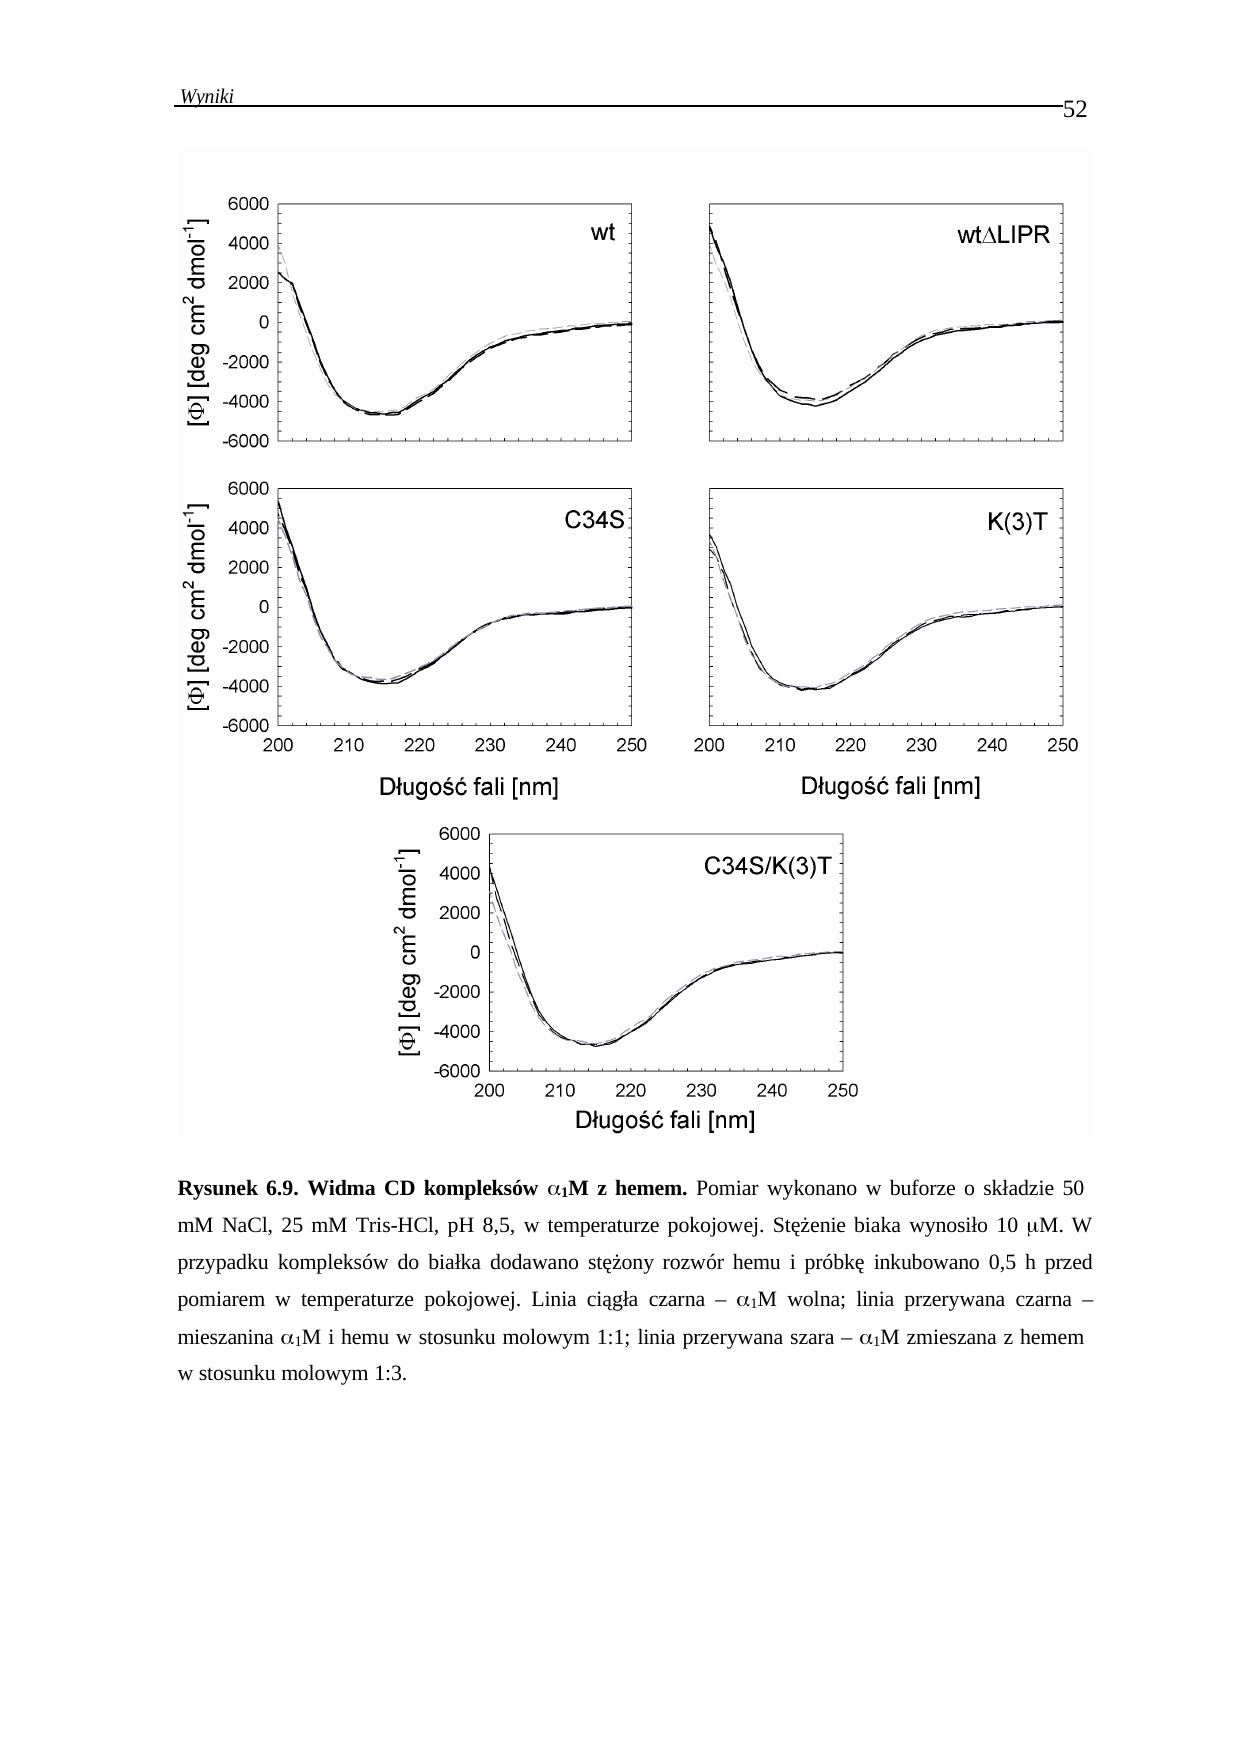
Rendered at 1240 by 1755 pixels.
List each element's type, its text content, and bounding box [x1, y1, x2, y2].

text Wyniki 52 [174, 74, 1094, 111]
text mM NaCl, 25 mM Tris-HCl, pH 8,5, w temperaturze pokojowej. Stężenie biaka wynosiło 10 M. W przypadku kompleksów do białka dodawano stężony rozwór hemu i próbkę inkubowano 0,5 h przed pomiarem w temperaturze pokojowej. Linia ciągła czarna – 1M wolna; linia przerywana czarna – mieszanina 1M i hemu w stosunku molowym 1:1; linia przerywana szara – 1M zmieszana z hemem [177, 1212, 1093, 1349]
text w stosunku molowym 1:3. [177, 1362, 1095, 1385]
text Rysunek 6.9. Widma CD kompleksów 1M z hemem. Pomiar wykonano w buforze o składzie 50 [177, 1174, 1095, 1201]
